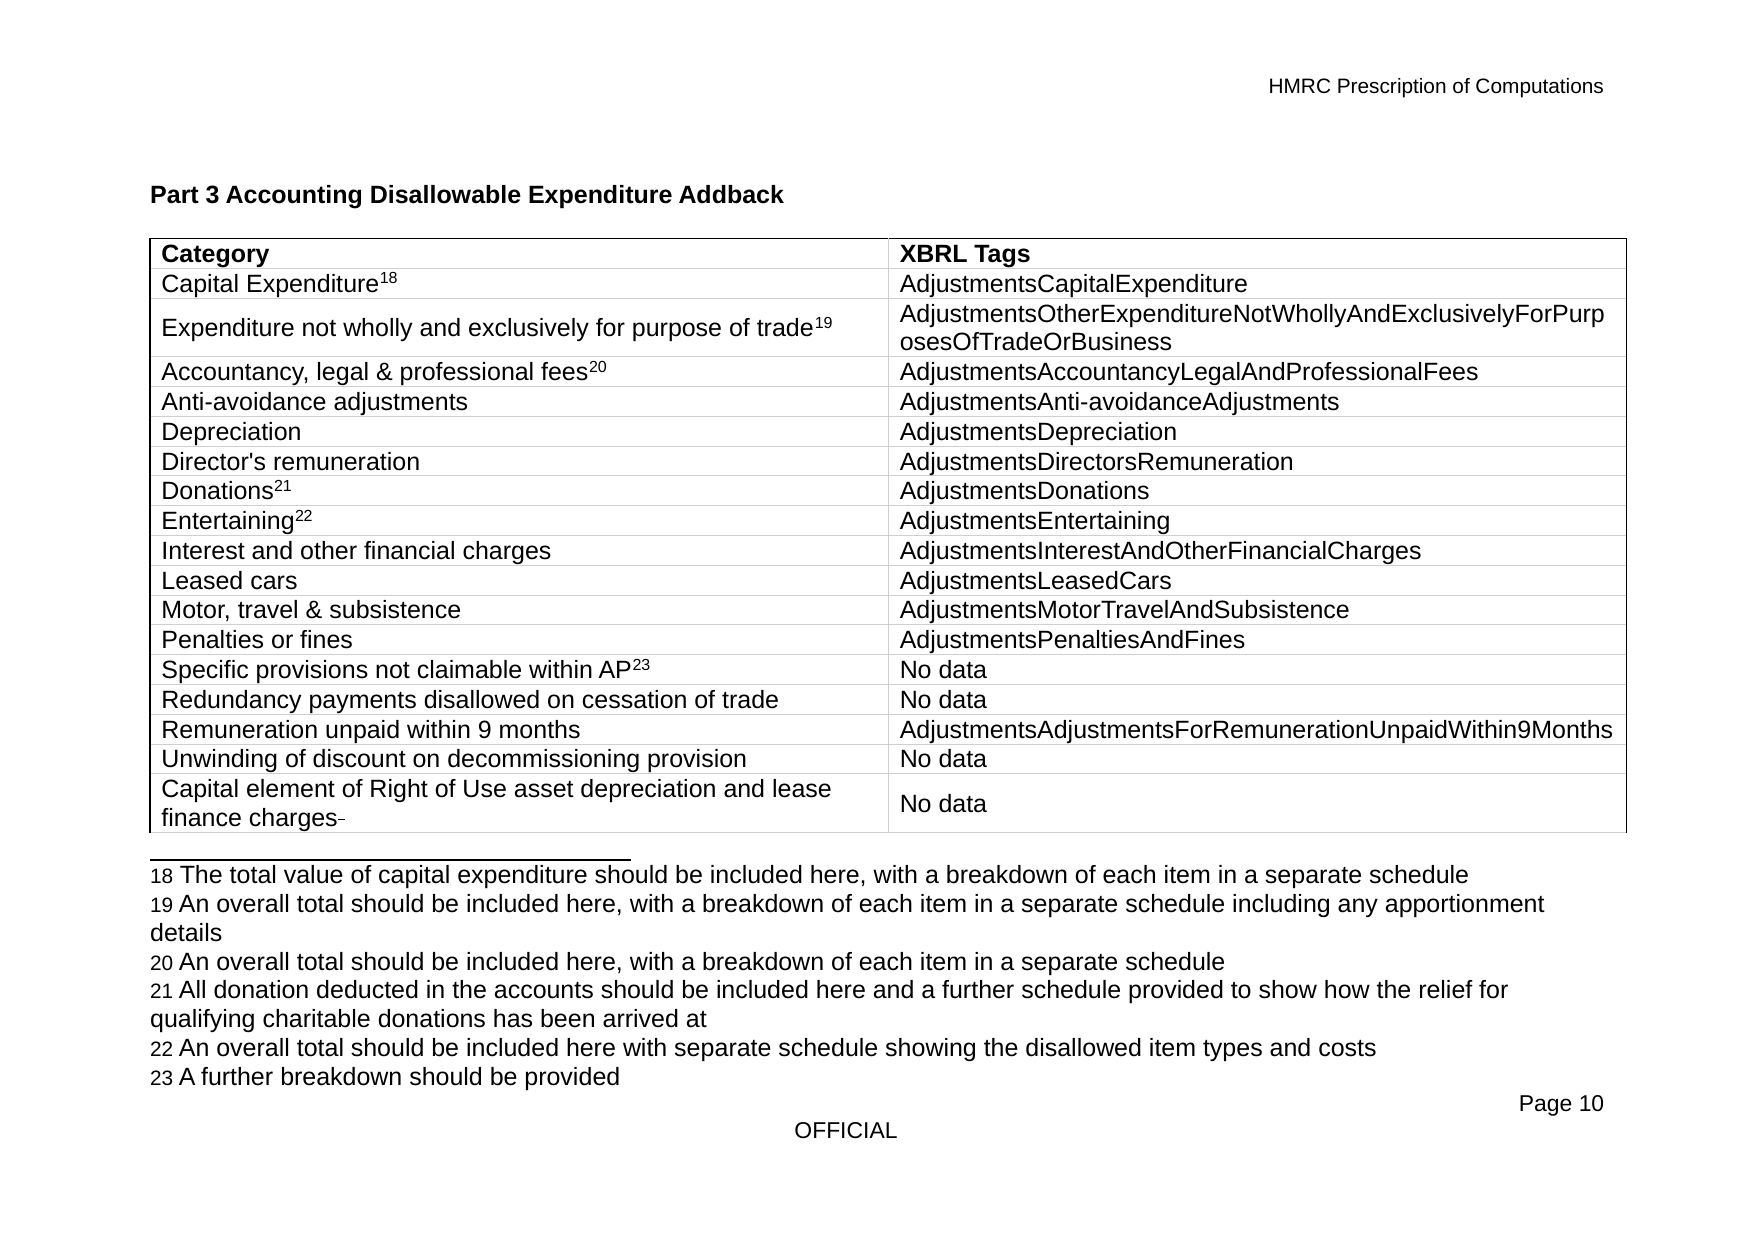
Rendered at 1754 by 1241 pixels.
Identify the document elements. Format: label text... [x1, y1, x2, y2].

table_cell Director's remuneration [151, 447, 888, 475]
table_cell AdjustmentsCapitalExpenditure [889, 269, 1626, 298]
table_cell Remuneration unpaid within 9 months [151, 715, 888, 743]
table_cell Anti-avoidance adjustments [151, 387, 888, 416]
table_cell No data [889, 655, 1626, 684]
table_cell Capital element of Right of Use asset depreciation and lease finance charges [151, 774, 888, 832]
table_cell Entertaining [151, 506, 888, 535]
table_cell Accountancy, legal & professional fees [151, 357, 888, 386]
table_cell AdjustmentsOtherExpenditureNotWhollyAndExclusivelyForPurposesOfTradeOrBusiness [889, 299, 1626, 356]
table_cell AdjustmentsAccountancyLegalAndProfessionalFees [889, 357, 1626, 386]
table_cell Redundancy payments disallowed on cessation of trade [151, 685, 888, 714]
table_cell No data [889, 774, 1626, 832]
table_cell Donations [151, 476, 888, 505]
table_cell AdjustmentsDirectorsRemuneration [889, 447, 1626, 475]
table_cell AdjustmentsMotorTravelAndSubsistence [889, 596, 1626, 624]
table_cell AdjustmentsDepreciation [889, 417, 1626, 446]
table_cell AdjustmentsDonations [889, 476, 1626, 505]
table_cell Penalties or fines [151, 625, 888, 654]
table_cell No data [889, 745, 1626, 773]
table_cell No data [889, 685, 1626, 714]
table_cell AdjustmentsPenaltiesAndFines [889, 625, 1626, 654]
table_cell Depreciation [151, 417, 888, 446]
table_cell Motor, travel & subsistence [151, 596, 888, 624]
table_cell Specific provisions not claimable within AP [151, 655, 888, 684]
table_cell Leased cars [151, 566, 888, 594]
table_cell AdjustmentsAnti-avoidanceAdjustments [889, 387, 1626, 416]
table_cell AdjustmentsAdjustmentsForRemunerationUnpaidWithin9Months [889, 715, 1626, 743]
table_cell AdjustmentsLeasedCars [889, 566, 1626, 594]
table_cell Expenditure not wholly and exclusively for purpose of trade [151, 299, 888, 356]
table_cell Capital Expenditure [151, 269, 888, 298]
table_cell Unwinding of discount on decommissioning provision [151, 745, 888, 773]
table_header Category [151, 239, 888, 268]
subtitle Part 3 Accounting Disallowable Expenditure Addback [150, 181, 1604, 209]
table_cell AdjustmentsEntertaining [889, 506, 1626, 535]
table_cell Interest and other financial charges [151, 536, 888, 565]
table_cell AdjustmentsInterestAndOtherFinancialCharges [889, 536, 1626, 565]
table_header XBRL Tags [889, 239, 1626, 268]
